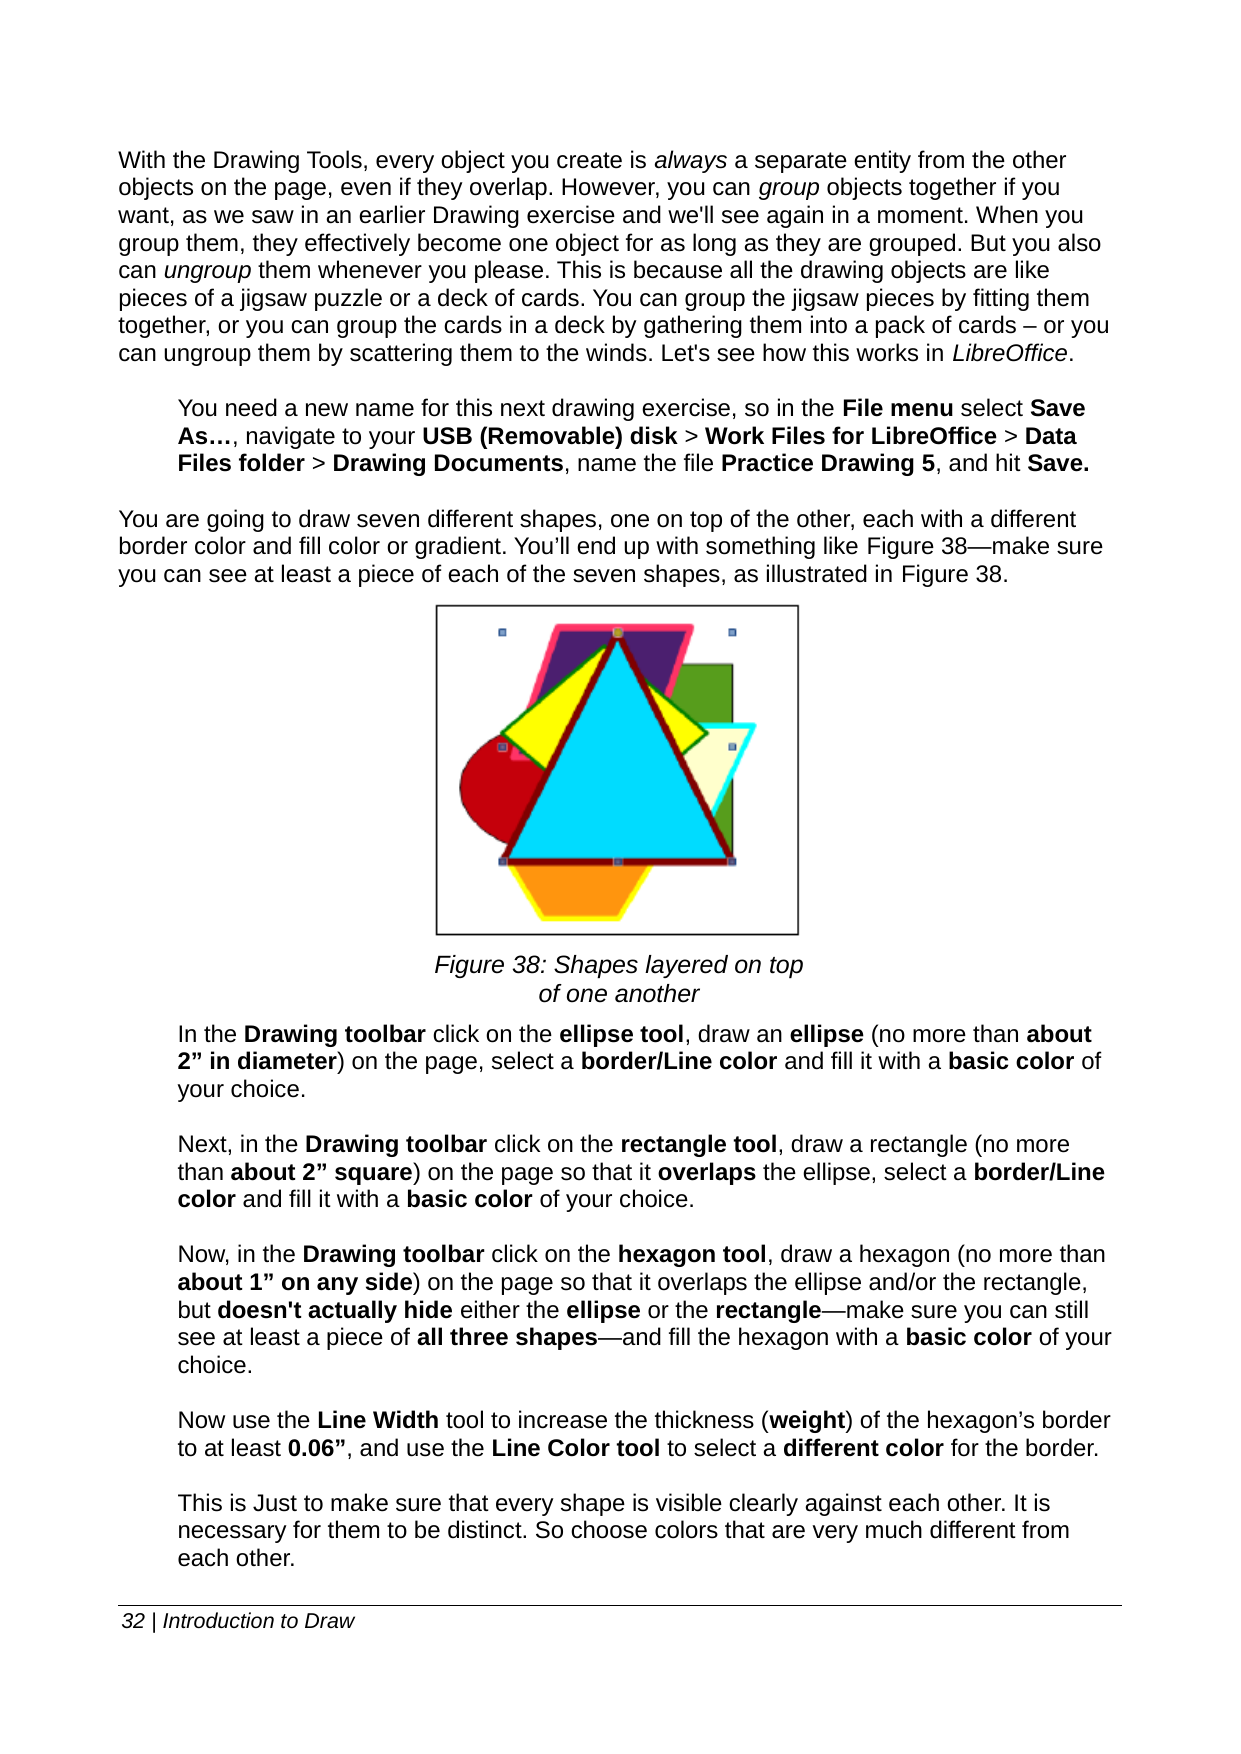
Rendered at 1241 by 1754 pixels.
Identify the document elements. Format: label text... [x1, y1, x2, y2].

text You are going to draw seven different shapes, one on top of the other, each with a different border color and fill color or gradient. You’ll end up with something like Figure 38—make sure you can see at least a piece of each of the seven shapes, as illustrated in Figure 38. [118, 504, 1122, 587]
text This is Just to make sure that every shape is visible clearly against each other. It is necessary for them to be distinct. So choose colors that are very much different from each other. [177, 1489, 1122, 1572]
text You need a new name for this next drawing exercise, so in the File menu select Save As…, navigate to your USB (Removable) disk > Work Files for LibreOffice > Data Files folder > Drawing Documents, name the file Practice Drawing 5, and hit Save. [177, 394, 1122, 477]
text Next, in the Drawing toolbar click on the rectangle tool, draw a rectangle (no more than about 2” square) on the page so that it overlaps the ellipse, select a border/Line color and fill it with a basic color of your choice. [177, 1130, 1122, 1213]
text In the Drawing toolbar click on the ellipse tool, draw an ellipse (no more than about 2” in diameter) on the page, select a border/Line color and fill it with a basic color of your choice. [177, 1019, 1122, 1102]
text Figure 38: Shapes layered on top of one another [433, 945, 807, 1007]
text Now use the Line Width tool to increase the thickness (weight) of the hexagon’s border to at least 0.06”, and use the Line Color tool to select a different color for the border. [177, 1406, 1122, 1461]
text Now, in the Drawing toolbar click on the hexagon tool, draw a hexagon (no more than about 1” on any side) on the page so that it overlaps the ellipse and/or the rectangle, but doesn't actually hide either the ellipse or the rectangle—make sure you can still see at least a piece of all three shapes—and fill the hexagon with a basic color of your choice. [177, 1240, 1122, 1378]
picture [433, 599, 807, 945]
text With the Drawing Tools, every object you create is always a separate entity from the other objects on the page, even if they overlap. However, you can group objects together if you want, as we saw in an earlier Drawing exercise and we'll see again in a moment. When you group them, they effectively become one object for as long as they are grouped. But you also can ungroup them whenever you please. This is because all the drawing objects are like pieces of a jigsaw puzzle or a deck of cards. You can group the jigsaw pieces by fitting them together, or you can group the cards in a deck by gathering them into a pack of cards – or you can ungroup them by scattering them to the winds. Let's see how this works in LibreOffice. [118, 146, 1122, 367]
